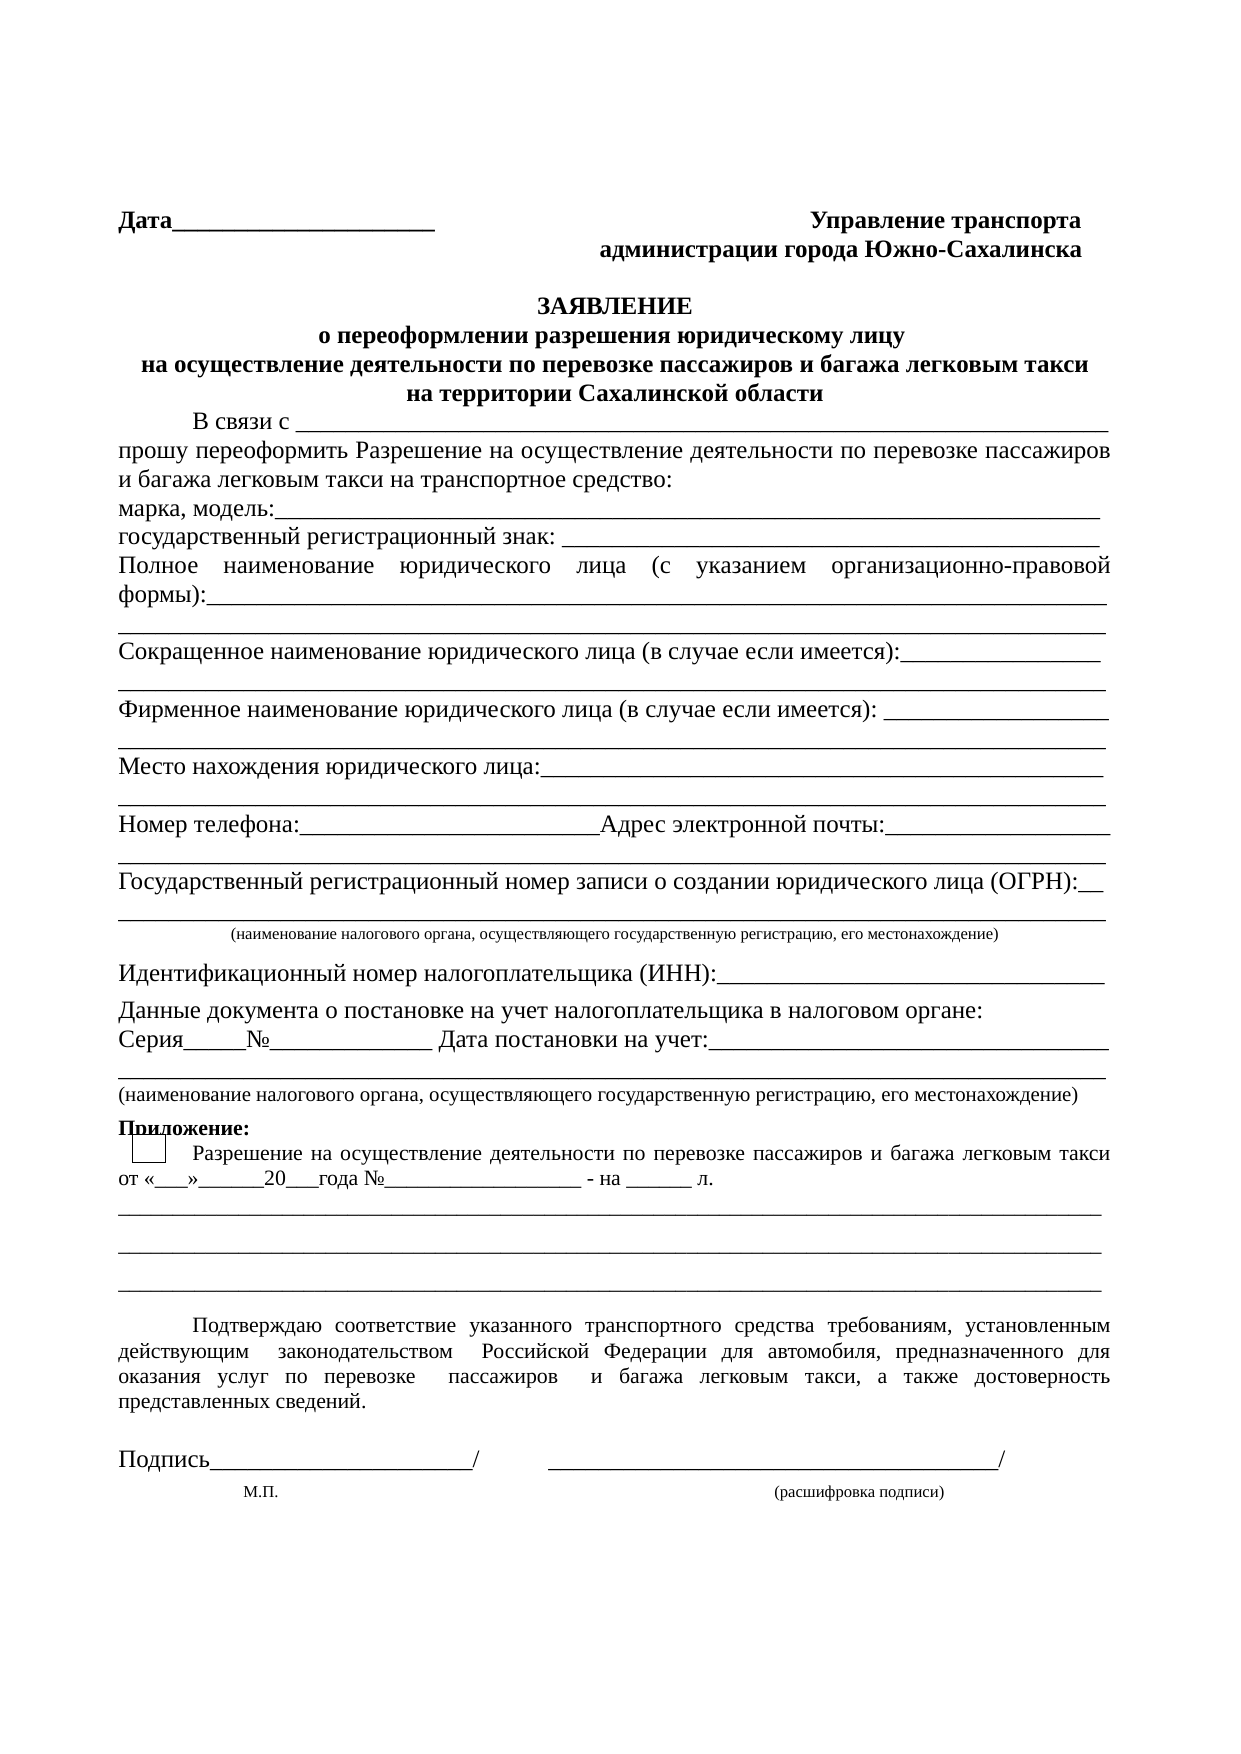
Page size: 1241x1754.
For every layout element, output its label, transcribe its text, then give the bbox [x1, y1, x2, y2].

text _______________________________________________________________________________ [118, 608, 1111, 636]
text Сокращенное наименование юридического лица (в случае если имеется):________________ [118, 636, 1111, 665]
text государственный регистрационный знак: ___________________________________________ [118, 521, 1111, 550]
text Фирменное наименование юридического лица (в случае если имеется): __________________ [118, 694, 1111, 723]
text о переоформлении разрешения юридическому лицу [118, 320, 1111, 349]
text (наименование налогового органа, осуществляющего государственную регистрацию, его местонахождение) [118, 1082, 1111, 1106]
text на осуществление деятельности по перевозке пассажиров и багажа легковым такси [118, 349, 1111, 378]
text Место нахождения юридического лица:_____________________________________________ [118, 751, 1111, 780]
text Разрешение на осуществление деятельности по перевозке пассажиров и багажа легковым такси от «___»______20___года №__________________ - на ______ л. [118, 1140, 1111, 1190]
text прошу переоформить Разрешение на осуществление деятельности по перевозке пассажиров и багажа легковым такси на транспортное средство: [118, 435, 1111, 493]
text Идентификационный номер налогоплательщика (ИНН):_______________________________ [118, 958, 1111, 987]
text Приложение: [118, 1114, 1111, 1140]
text Подтверждаю соответствие указанного транспортного средства требованиям, установленным действующим законодательством Российской Федерации для автомобиля, предназначенного для оказания услуг по перевозке пассажиров и багажа легковым такси, а также достоверность представленных сведений. [118, 1312, 1111, 1413]
text Дата_____________________ Управление транспорта [118, 205, 1111, 234]
text _______________________________________________________________________________ [118, 780, 1111, 809]
text администрации города Южно-Сахалинска [118, 234, 1111, 263]
text Данные документа о постановке на учет налогоплательщика в налоговом органе: [118, 995, 1111, 1024]
text на территории Сахалинской области [118, 378, 1111, 406]
text ______________________________________________________________________________________________________________________________________________________________________________________________________________________________________________________________________________ [118, 1193, 1111, 1294]
text _______________________________________________________________________________ [118, 1053, 1111, 1082]
text ЗАЯВЛЕНИЕ [118, 291, 1111, 320]
text Серия_____№_____________ Дата постановки на учет:________________________________ [118, 1024, 1111, 1053]
text (наименование налогового органа, осуществляющего государственную регистрацию, его местонахождение) [118, 924, 1111, 943]
text М.П. (расшифровка подписи) [118, 1482, 1111, 1501]
text Полное наименование юридического лица (с указанием организационно-правовой формы):________________________________________________________________________ [118, 550, 1111, 608]
text _______________________________________________________________________________ [118, 723, 1111, 751]
text марка, модель:__________________________________________________________________ [118, 493, 1111, 521]
text Государственный регистрационный номер записи о создании юридического лица (ОГРН):__ [118, 866, 1111, 895]
text В связи с _________________________________________________________________ [118, 406, 1111, 435]
text _______________________________________________________________________________ [118, 838, 1111, 866]
text Подпись_____________________/ ____________________________________/ [118, 1444, 1111, 1473]
text _______________________________________________________________________________ [118, 895, 1111, 924]
text _______________________________________________________________________________ [118, 665, 1111, 694]
text Номер телефона:________________________Адрес электронной почты:__________________ [118, 809, 1111, 838]
